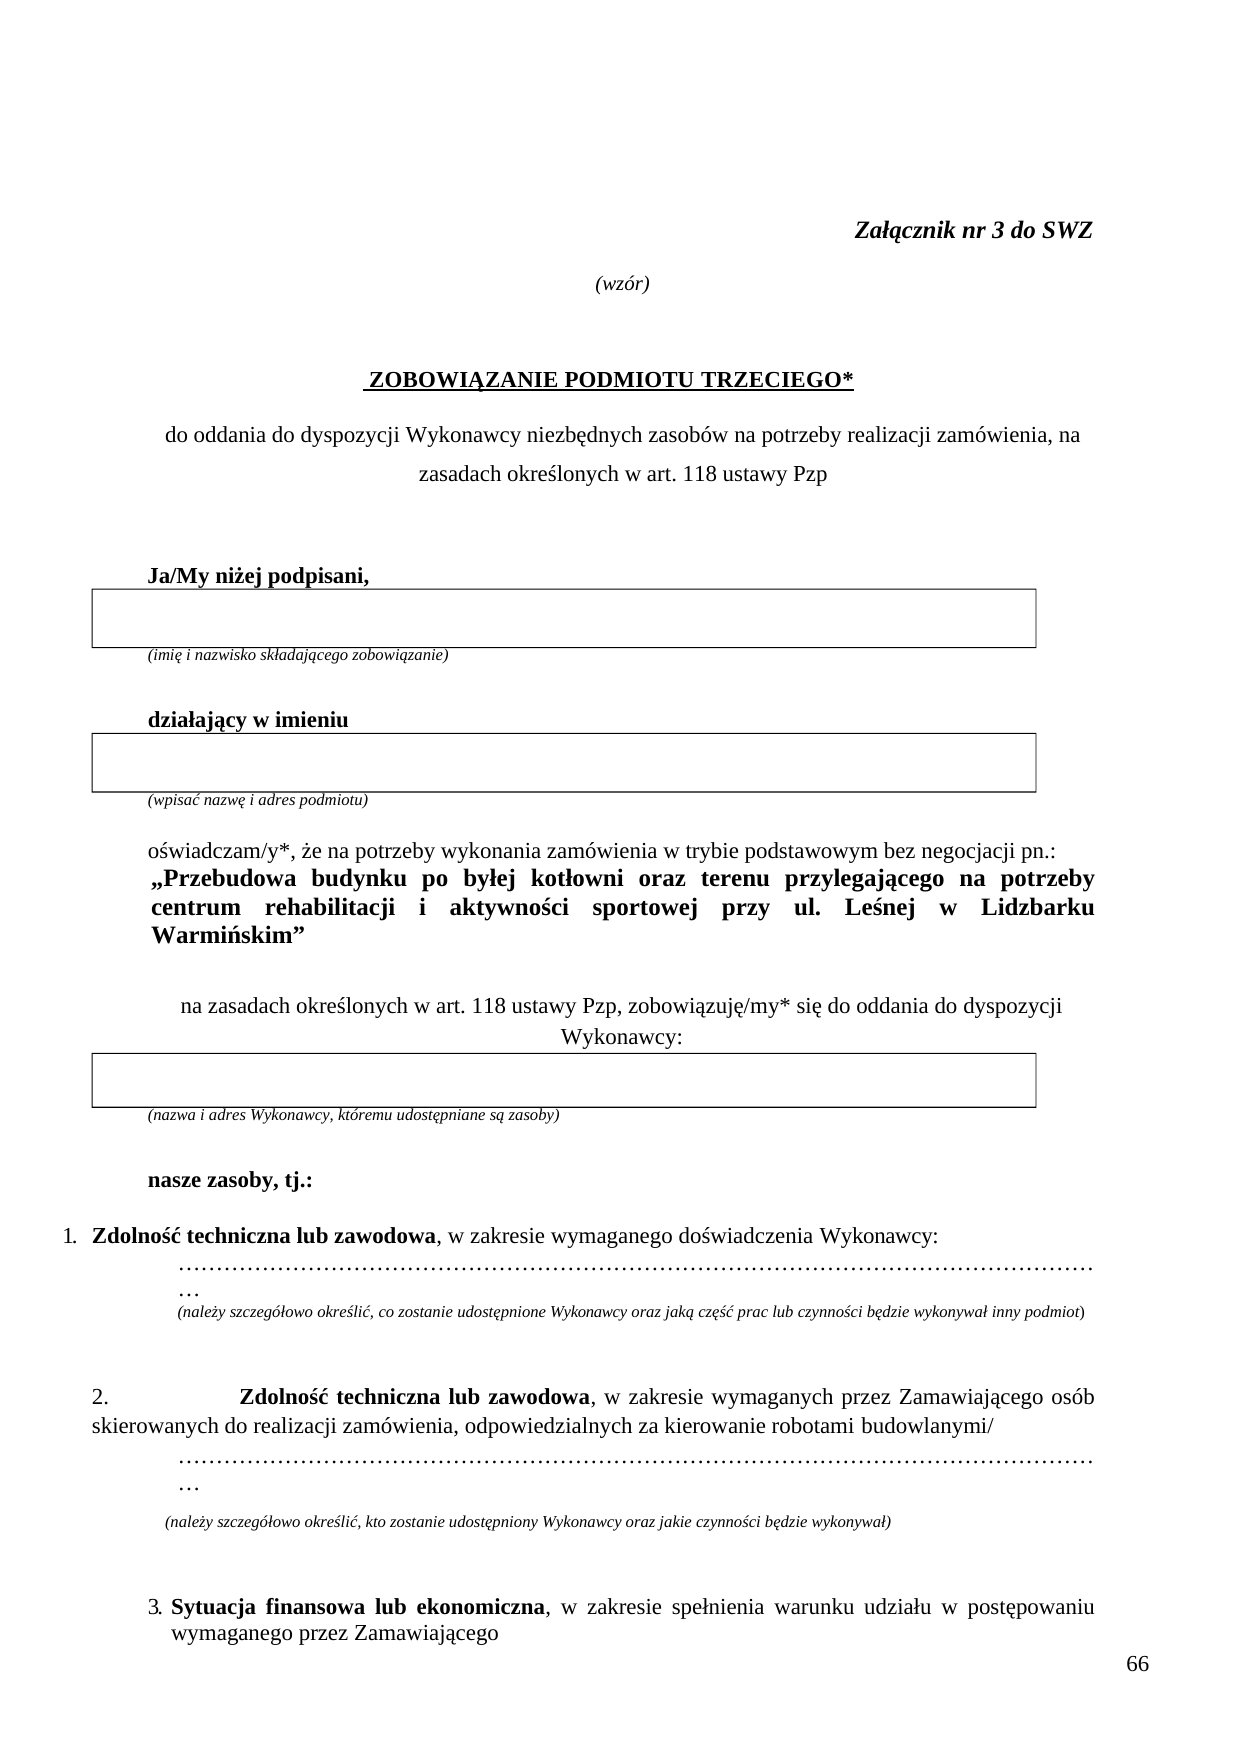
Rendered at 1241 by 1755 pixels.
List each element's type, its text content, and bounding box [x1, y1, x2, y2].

text na zasadach określonych w art. 118 ustawy Pzp, zobowiązuję/my* się do oddania do dyspozycji Wykonawcy: [148, 992, 1096, 1049]
text działający w imieniu [148, 706, 1096, 732]
text „Przebudowa budynku po byłej kotłowni oraz terenu przylegającego na potrzeby centrum rehabilitacji i aktywności sportowej przy ul. Leśnej w Lidzbarku Warmińskim” [151, 863, 1096, 949]
text Załącznik nr 3 do SWZ [92, 215, 1096, 244]
text (wzór) [151, 271, 1096, 295]
text (należy szczegółowo określić, kto zostanie udostępniony Wykonawcy oraz jakie czynności będzie wykonywał) [165, 1512, 1096, 1531]
list Zdolność techniczna lub zawodowa, w zakresie wymaganych przez Zamawiającego osób skierowanych do realizacji zamówienia, odpowiedzialnych za kierowanie robotami budowlanymi/ [92, 1383, 1096, 1439]
text (nazwa i adres Wykonawcy, któremu udostępniane są zasoby) [148, 1082, 1096, 1123]
text oświadczam/y*, że na potrzeby wykonania zamówienia w trybie podstawowym bez negocjacji pn.: [148, 837, 1096, 863]
text Ja/My niżej podpisani, [147, 562, 1096, 588]
text nasze zasoby, tj.: [148, 1166, 1096, 1192]
list Zdolność techniczna lub zawodowa, w zakresie wymaganego doświadczenia Wykonawcy: [62, 1221, 1096, 1249]
list Sytuacja finansowa lub ekonomiczna, w zakresie spełnienia warunku udziału w postępowaniu wymaganego przez Zamawiającego [148, 1593, 1096, 1646]
text (imię i nazwisko składającego zobowiązanie) [148, 617, 1096, 663]
text ZOBOWIĄZANIE PODMIOTU TRZECIEGO* [121, 366, 1096, 392]
text …………………………………………………………………………………………………………… [177, 1249, 1096, 1301]
text …………………………………………………………………………………………………………… [177, 1442, 1096, 1495]
text (wpisać nazwę i adres podmiotu) [148, 762, 1096, 808]
text do oddania do dyspozycji Wykonawcy niezbędnych zasobów na potrzeby realizacji zamówienia, na zasadach określonych w art. 118 ustawy Pzp [151, 421, 1096, 487]
text (należy szczegółowo określić, co zostanie udostępnione Wykonawcy oraz jaką część prac lub czynności będzie wykonywał inny podmiot) [177, 1302, 1096, 1321]
